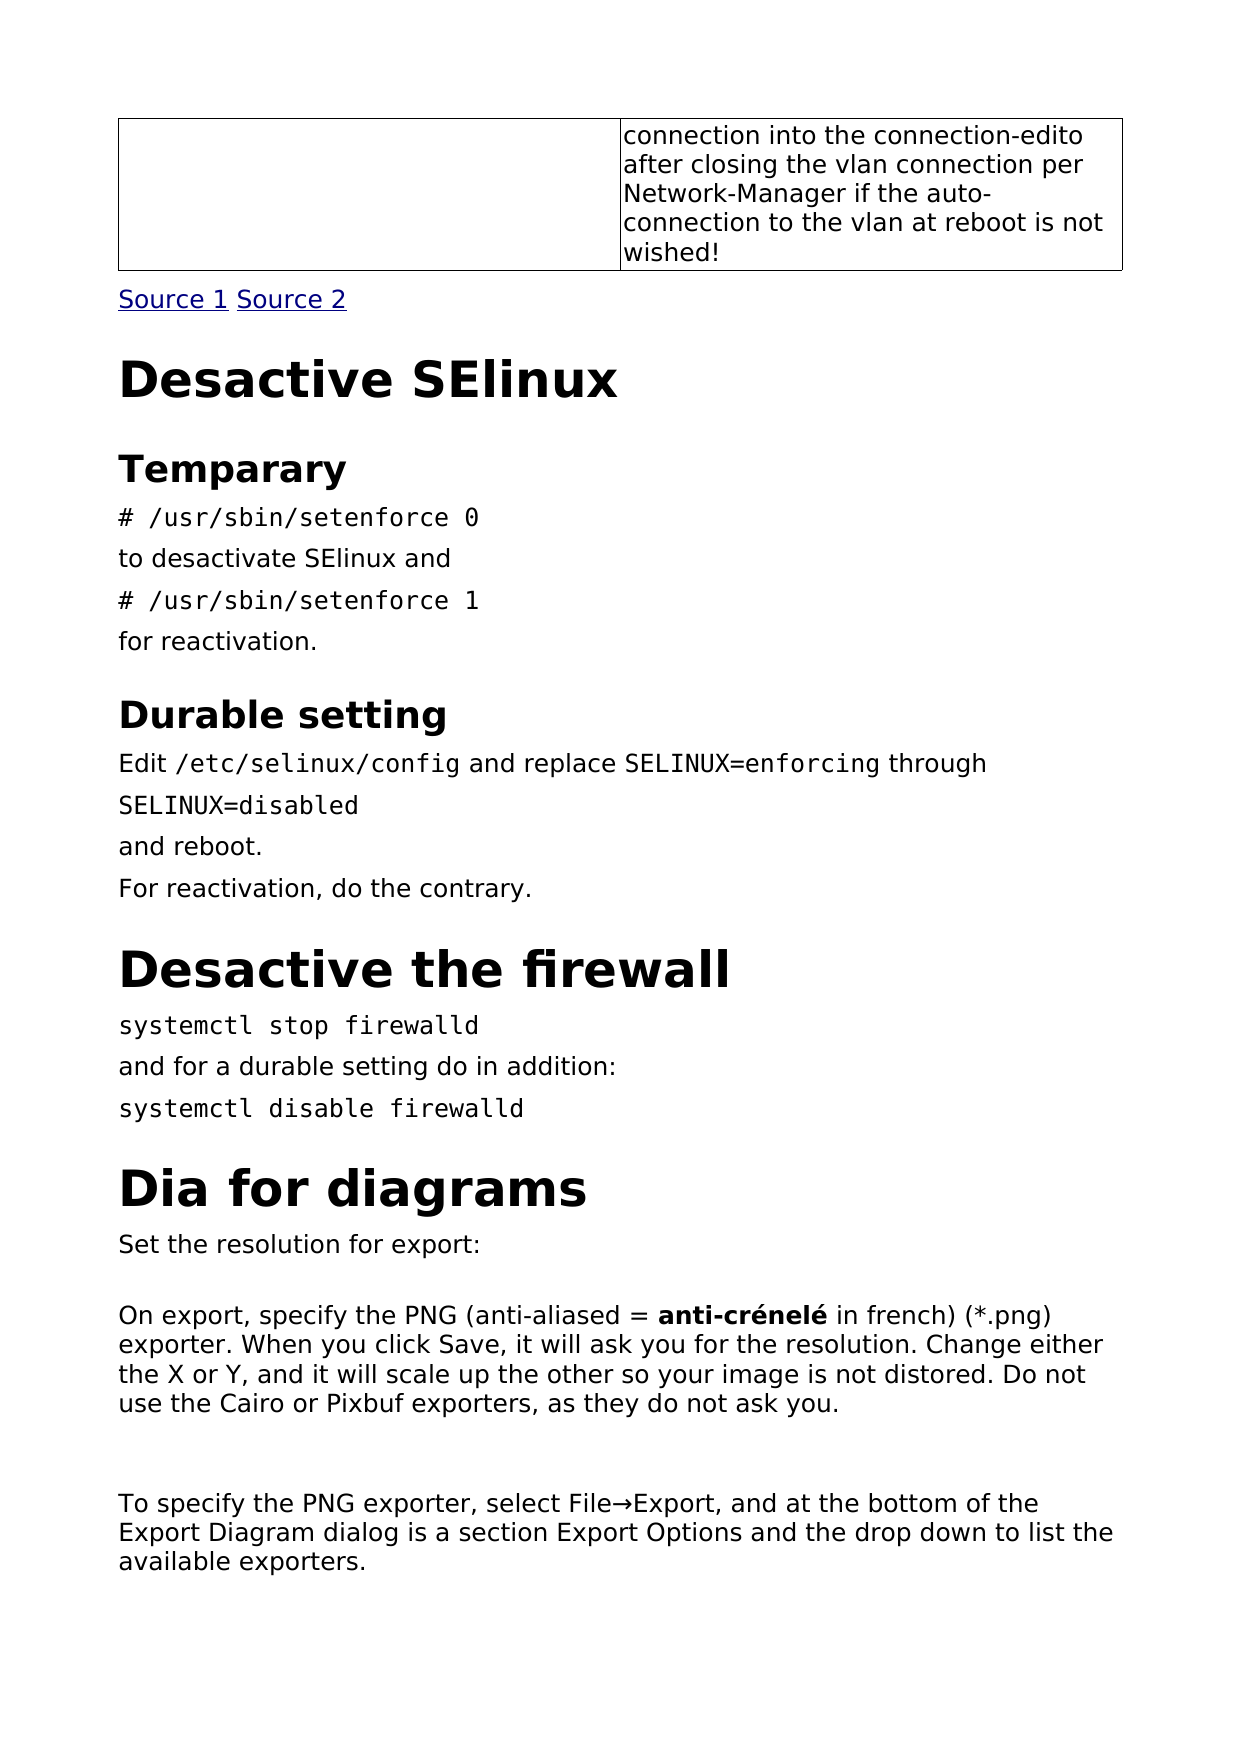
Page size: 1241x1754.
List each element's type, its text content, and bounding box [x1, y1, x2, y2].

text and for a durable setting do in addition: [118, 1052, 1122, 1081]
table_header [119, 119, 620, 270]
text # /usr/sbin/setenforce 0 [118, 503, 1122, 532]
subtitle Desactive SElinux [118, 351, 1122, 410]
subtitle Desactive the firewall [118, 941, 1122, 999]
text For reactivation, do the contrary. [118, 874, 1122, 903]
text SELINUX=disabled [118, 791, 1122, 821]
text and reboot. [118, 832, 1122, 861]
text Source 1 Source 2 [118, 285, 1122, 314]
text to desactivate SElinux and [118, 544, 1122, 573]
text To specify the PNG exporter, select File→Export, and at the bottom of the Export Diagram dialog is a section Export Options and the drop down to list the available exporters. [118, 1489, 1122, 1576]
text Set the resolution for export: [118, 1231, 1122, 1289]
subtitle Temparary [118, 447, 1122, 491]
text systemctl disable firewalld [118, 1094, 1122, 1123]
text for reactivation. [118, 627, 1122, 656]
subtitle Dia for diagrams [118, 1160, 1122, 1218]
table_header connection into the connection-edito after closing the vlan connection per Network-Manager if the auto-connection to the vlan at reboot is not wished! [621, 119, 1122, 270]
text # /usr/sbin/setenforce 1 [118, 586, 1122, 615]
text systemctl stop firewalld [118, 1011, 1122, 1041]
text On export, specify the PNG (anti-aliased = anti-crénelé in french) (*.png) exporter. When you click Save, it will ask you for the resolution. Change either the X or Y, and it will scale up the other so your image is not distored. Do not use the Cairo or Pixbuf exporters, as they do not ask you. [118, 1301, 1122, 1476]
text Edit /etc/selinux/config and replace SELINUX=enforcing through [118, 750, 1122, 779]
subtitle Durable setting [118, 693, 1122, 737]
